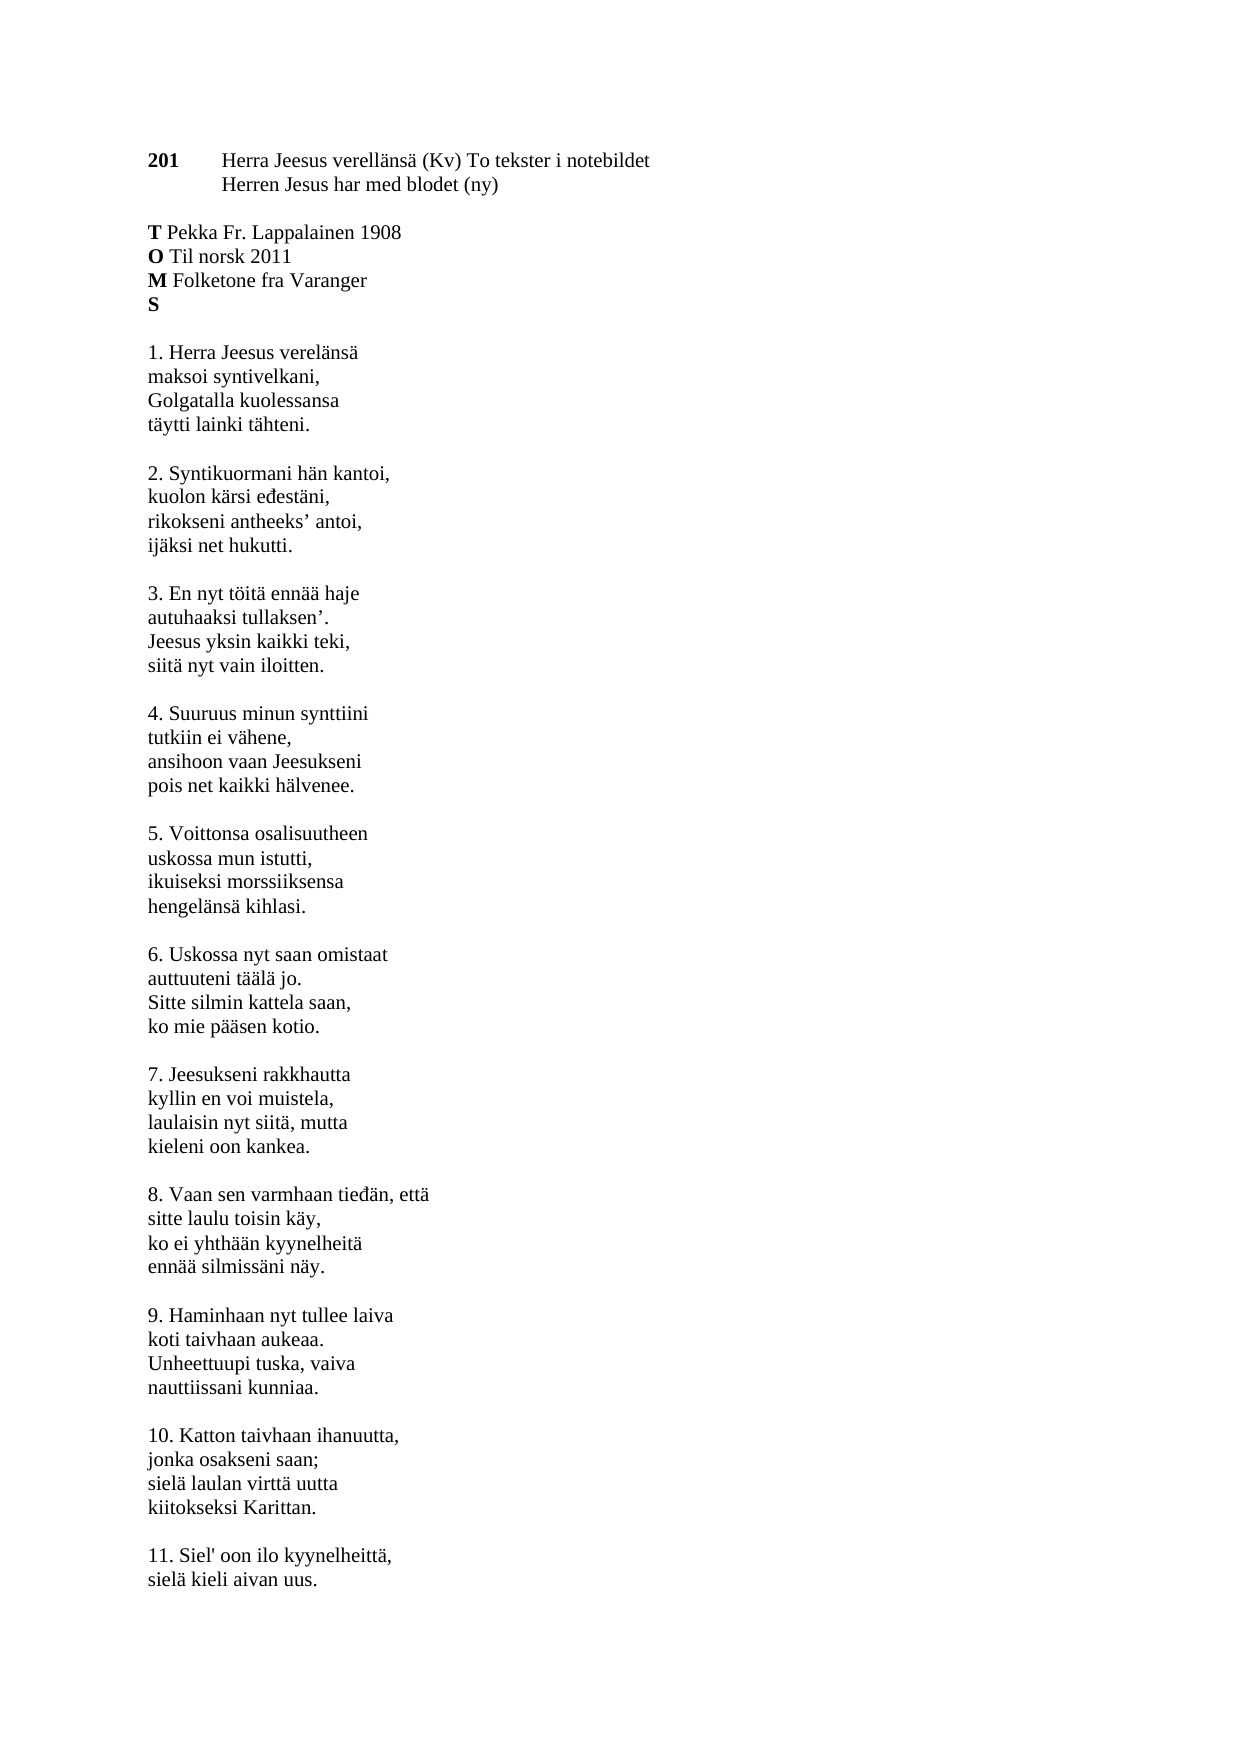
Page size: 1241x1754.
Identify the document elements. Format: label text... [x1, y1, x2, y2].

text T Pekka Fr. Lappalainen 1908 [148, 220, 1093, 244]
text 8. Vaan sen varmhaan tieđän, että [148, 1182, 1093, 1206]
text autuhaaksi tullaksen’. [148, 605, 1093, 629]
text Golgatalla kuolessansa [148, 388, 1093, 412]
text pois net kaikki hälvenee. [148, 773, 1093, 797]
text ikuiseksi morssiiksensa [148, 869, 1093, 893]
text Sitte silmin kattela saan, [148, 990, 1093, 1014]
text ko mie pääsen kotio. [148, 1014, 1093, 1038]
text 10. Katton taivhaan ihanuutta, [148, 1423, 1093, 1447]
text kuolon kärsi eđestäni, [148, 484, 1093, 508]
text 4. Suuruus minun synttiini [148, 701, 1093, 725]
text 201 Herra Jeesus verellänsä (Kv) To tekster i notebildet [148, 148, 1093, 172]
text ijäksi net hukutti. [148, 533, 1093, 557]
text hengelänsä kihlasi. [148, 893, 1093, 918]
text 7. Jeesukseni rakkhautta [148, 1062, 1093, 1086]
text tutkiin ei vähene, [148, 725, 1093, 749]
text auttuuteni täälä jo. [148, 966, 1093, 990]
text 1. Herra Jeesus verelänsä [148, 340, 1093, 364]
text M Folketone fra Varanger [148, 268, 1093, 292]
text kieleni oon kankea. [148, 1134, 1093, 1158]
text ansihoon vaan Jeesukseni [148, 749, 1093, 773]
text 9. Haminhaan nyt tullee laiva [148, 1303, 1093, 1327]
text kiitokseksi Karittan. [148, 1495, 1093, 1519]
text Herren Jesus har med blodet (ny) [148, 172, 1093, 196]
text 5. Voittonsa osalisuutheen [148, 821, 1093, 845]
text 2. Syntikuormani hän kantoi, [148, 460, 1093, 484]
text 3. En nyt töitä ennää haje [148, 581, 1093, 605]
text 6. Uskossa nyt saan omistaat [148, 942, 1093, 966]
text ennää silmissäni näy. [148, 1254, 1093, 1278]
text ko ei yhthään kyynelheitä [148, 1230, 1093, 1254]
text 11. Siel' oon ilo kyynelheittä, [148, 1543, 1093, 1567]
text täytti lainki tähteni. [148, 412, 1093, 436]
text S [148, 292, 1093, 316]
text siitä nyt vain iloitten. [148, 653, 1093, 677]
text laulaisin nyt siitä, mutta [148, 1110, 1093, 1134]
text Unheettuupi tuska, vaiva [148, 1351, 1093, 1375]
text kyllin en voi muistela, [148, 1086, 1093, 1110]
text jonka osakseni saan; [148, 1447, 1093, 1471]
text koti taivhaan aukeaa. [148, 1327, 1093, 1351]
text sielä laulan virttä uutta [148, 1471, 1093, 1495]
text sitte laulu toisin käy, [148, 1206, 1093, 1230]
text uskossa mun istutti, [148, 845, 1093, 869]
text maksoi syntivelkani, [148, 364, 1093, 388]
text O Til norsk 2011 [148, 244, 1093, 268]
text rikokseni antheeks’ antoi, [148, 508, 1093, 533]
text sielä kieli aivan uus. [148, 1567, 1093, 1591]
text Jeesus yksin kaikki teki, [148, 629, 1093, 653]
text nauttiissani kunniaa. [148, 1375, 1093, 1399]
